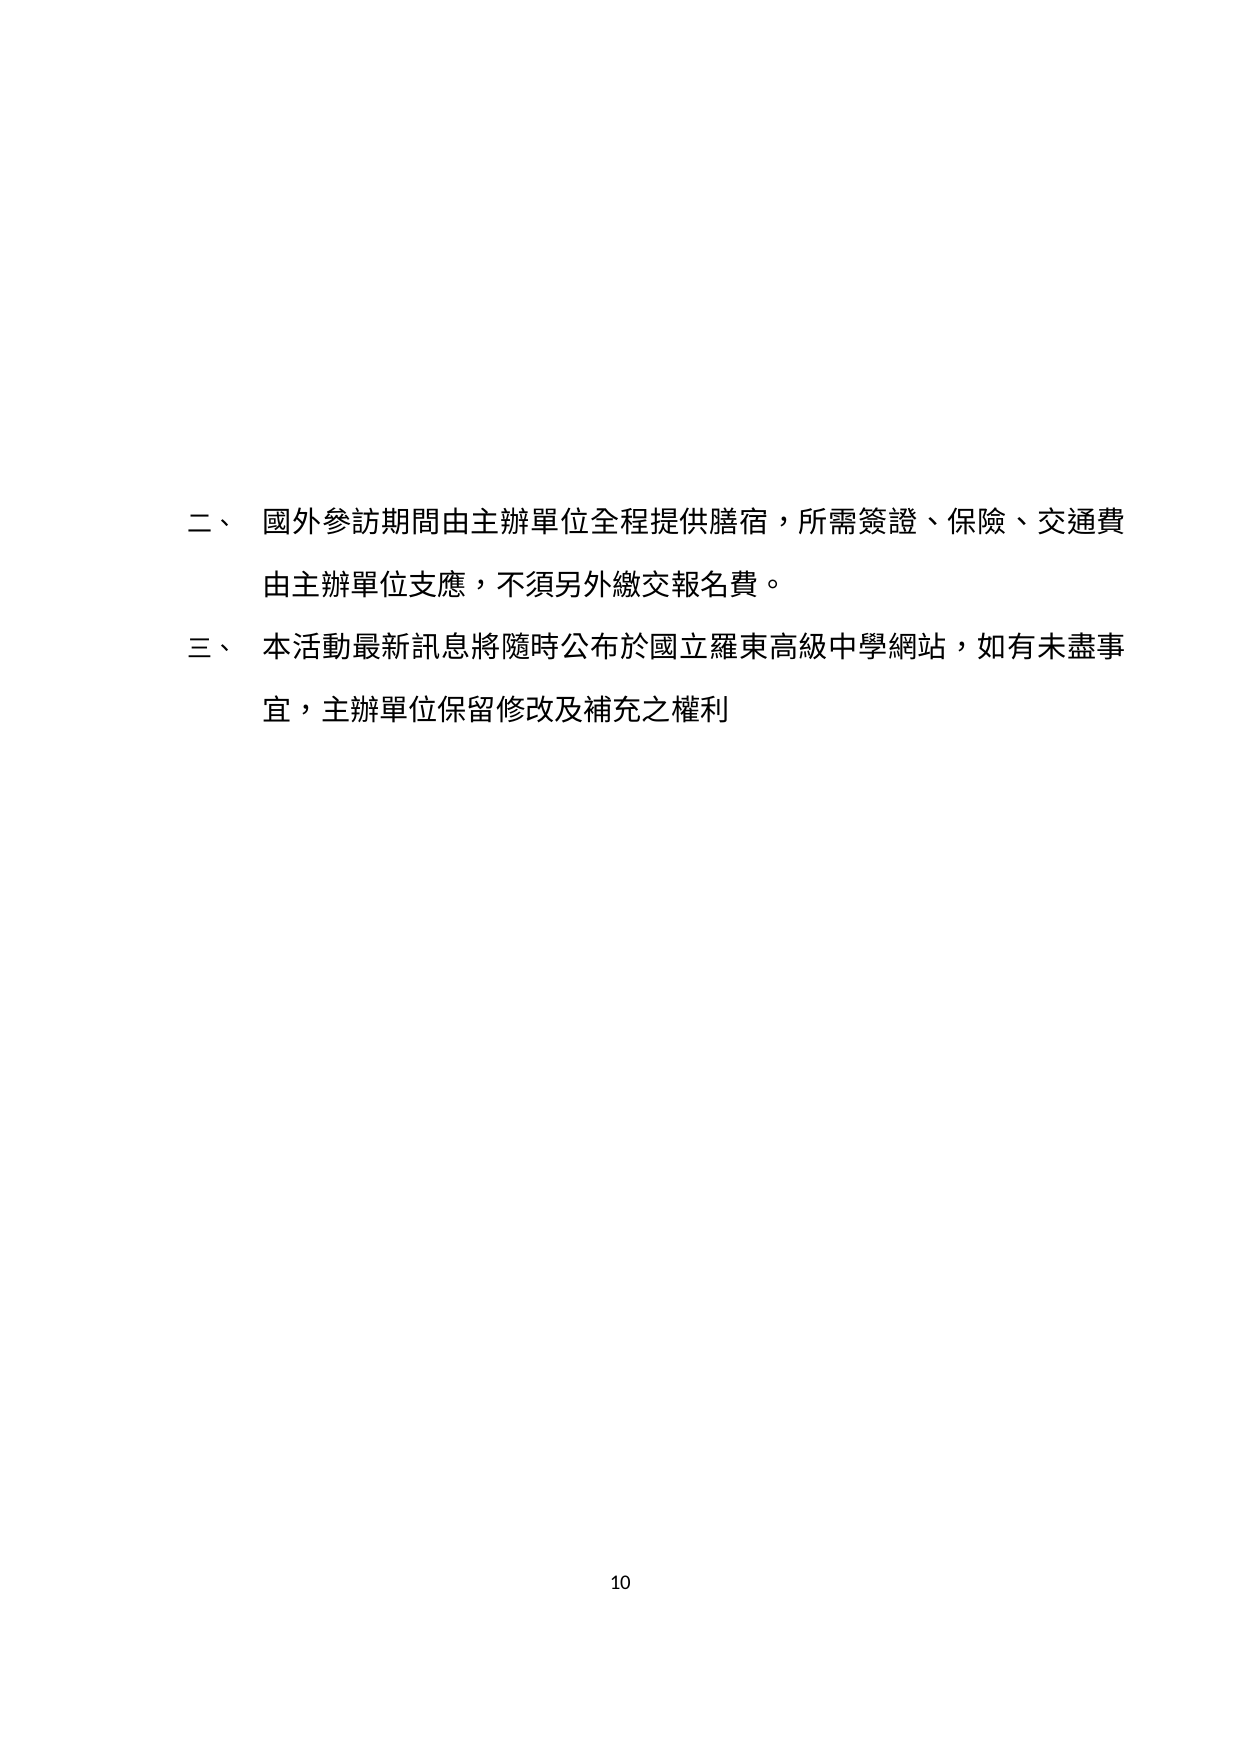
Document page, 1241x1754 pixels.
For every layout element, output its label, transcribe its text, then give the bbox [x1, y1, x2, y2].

list 本活動最新訊息將隨時公布於國立羅東高級中學網站，如有未盡事宜，主辦單位保留修改及補充之權利 [187, 603, 1128, 728]
list 國外參訪期間由主辦單位全程提供膳宿，所需簽證、保險、交通費由主辦單位支應，不須另外繳交報名費。 [187, 478, 1128, 603]
